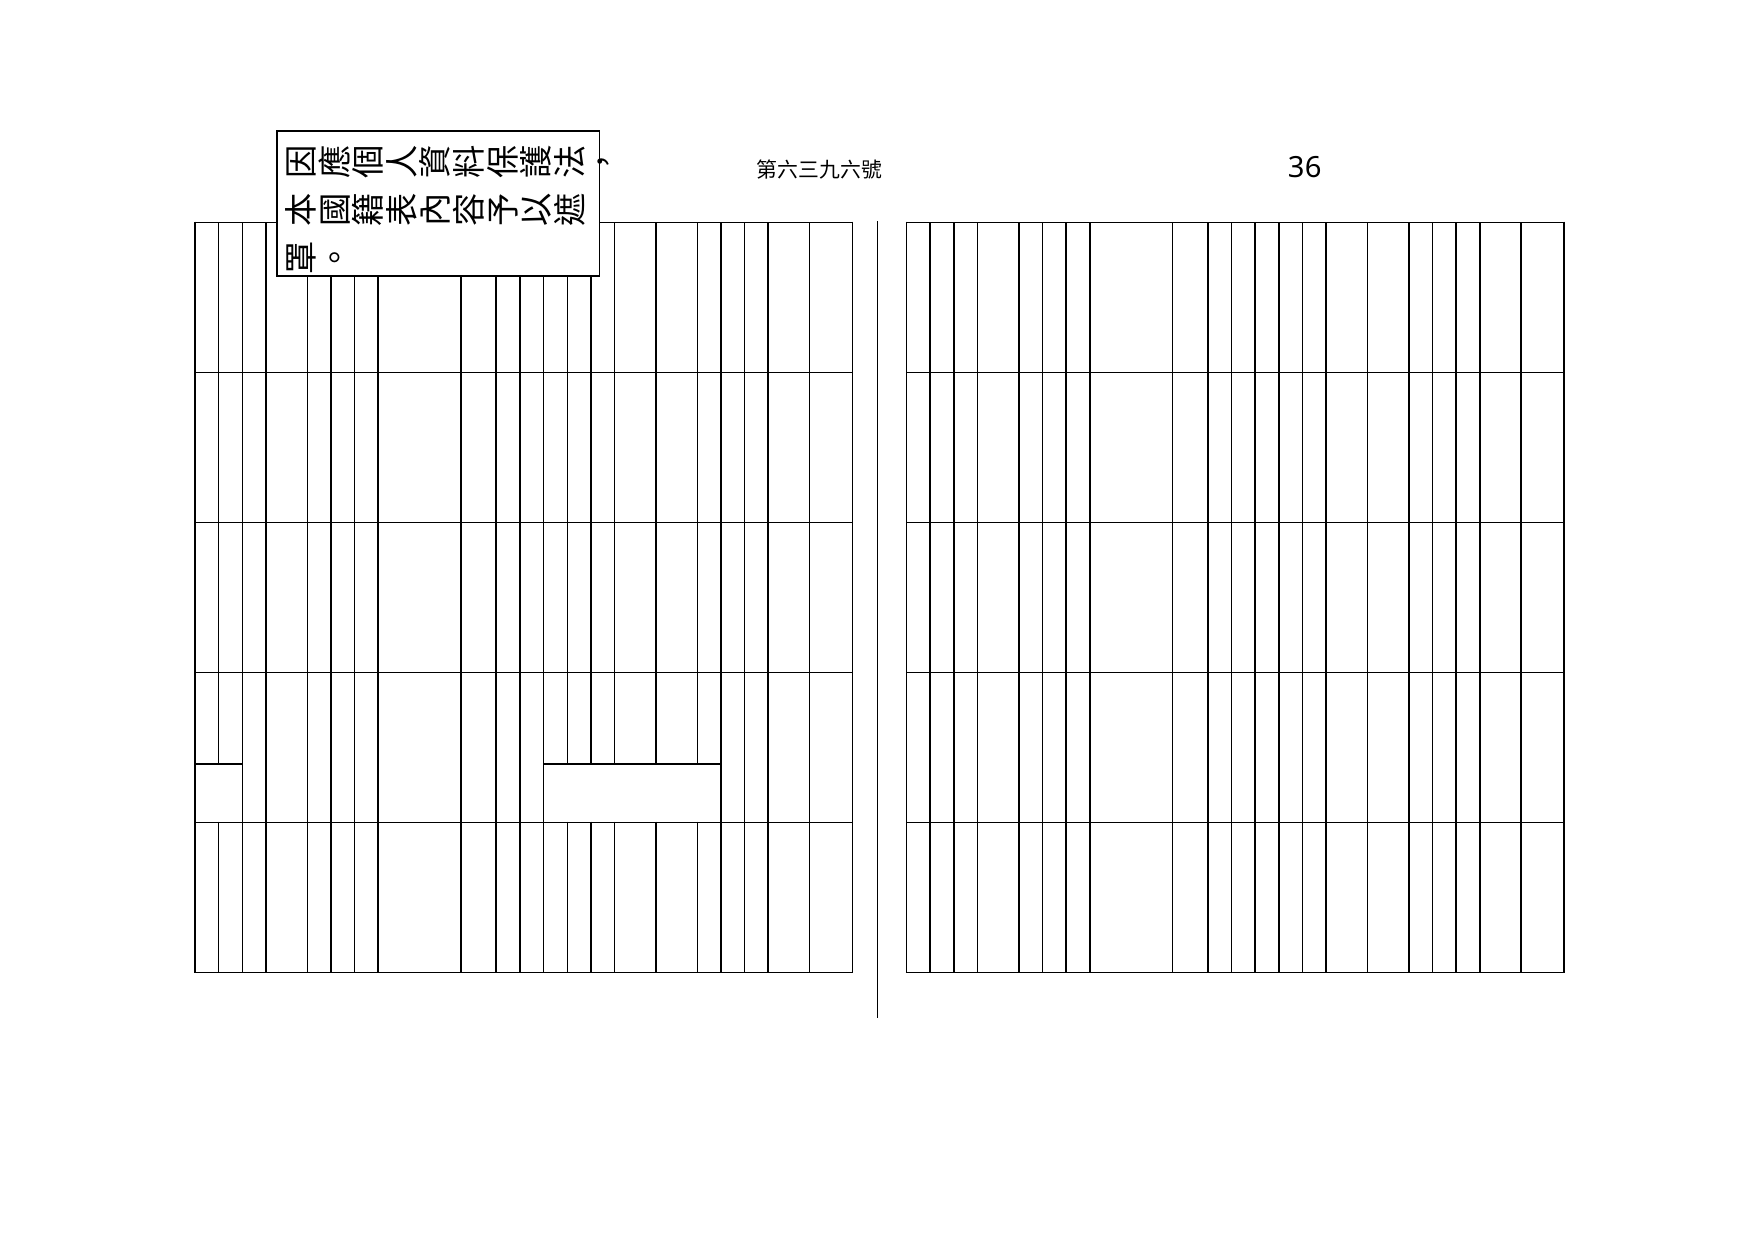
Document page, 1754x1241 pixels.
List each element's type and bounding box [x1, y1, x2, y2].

table_cell [544, 765, 720, 822]
table_cell [1327, 673, 1367, 822]
table_header [196, 223, 218, 372]
table_cell [592, 823, 614, 972]
table_cell [196, 523, 218, 672]
table_cell [379, 523, 460, 672]
table_header [592, 223, 614, 372]
table_cell [1280, 523, 1302, 672]
table_cell [931, 823, 953, 972]
table_cell [1481, 373, 1520, 522]
table_cell [722, 373, 744, 522]
table_cell [308, 373, 330, 522]
table_cell [955, 223, 977, 372]
table_cell [1067, 673, 1089, 822]
table_cell [1280, 823, 1302, 972]
table_cell [1327, 223, 1367, 372]
table_cell [1457, 673, 1479, 822]
table_cell [1280, 373, 1302, 522]
table_cell [219, 373, 242, 522]
table_cell [1522, 223, 1563, 372]
table_cell [462, 373, 495, 522]
table_header [355, 277, 377, 372]
table_cell [1232, 223, 1254, 372]
table_cell [243, 523, 265, 672]
table_cell [1481, 673, 1520, 822]
table_cell [1410, 523, 1432, 672]
table_cell [907, 223, 929, 372]
table_cell [1067, 523, 1089, 672]
table_cell [219, 523, 242, 672]
table_cell [568, 523, 590, 672]
table_cell [1232, 823, 1254, 972]
table_cell [698, 523, 720, 672]
table_cell [745, 823, 767, 972]
table_cell [1522, 823, 1563, 972]
table_cell [657, 523, 697, 672]
table_cell [521, 823, 543, 972]
table_cell [1327, 523, 1367, 672]
table_header [219, 223, 242, 372]
table_header [722, 223, 744, 372]
table_cell [1256, 373, 1278, 522]
table_header [332, 277, 354, 372]
table_cell [243, 673, 265, 822]
table_cell [1410, 823, 1432, 972]
table_cell [1209, 673, 1231, 822]
table_cell [1522, 373, 1563, 522]
table_cell [978, 823, 1018, 972]
table_cell [745, 523, 767, 672]
table_cell [1280, 223, 1302, 372]
table_cell [810, 523, 852, 672]
table_cell [1327, 823, 1367, 972]
table_cell [615, 823, 655, 972]
table_cell [1043, 523, 1065, 672]
table_cell [1091, 223, 1172, 372]
table_cell [1256, 523, 1278, 672]
table_cell [497, 823, 519, 972]
table_cell [1173, 823, 1207, 972]
table_cell [931, 673, 953, 822]
table_cell [1368, 523, 1408, 672]
table_cell [1020, 823, 1042, 972]
table_cell [1173, 223, 1207, 372]
table_cell [1410, 673, 1432, 822]
table_cell [1091, 373, 1172, 522]
table_cell [332, 523, 354, 672]
table_cell [1457, 373, 1479, 522]
table_cell [978, 673, 1018, 822]
table_cell [1368, 823, 1408, 972]
table_header [568, 277, 590, 372]
table_cell [1303, 523, 1325, 672]
table_cell [1457, 523, 1479, 672]
table_cell [592, 523, 614, 672]
table_cell [355, 673, 377, 822]
table_cell [592, 373, 614, 522]
table_cell [615, 523, 655, 672]
table_cell [698, 673, 720, 763]
table_cell [1433, 373, 1455, 522]
table_cell [1303, 373, 1325, 522]
table_cell [1410, 373, 1432, 522]
table_header [267, 223, 307, 372]
table_cell [955, 823, 977, 972]
table_cell [521, 673, 543, 822]
table_cell [722, 523, 744, 672]
table_cell [196, 373, 218, 522]
table_header [657, 223, 697, 372]
table_cell [267, 823, 307, 972]
table_cell [978, 373, 1018, 522]
table_cell [657, 373, 697, 522]
table_cell [931, 523, 953, 672]
table_cell [355, 373, 377, 522]
table_cell [1481, 223, 1520, 372]
table_cell [1368, 673, 1408, 822]
table_cell [1280, 673, 1302, 822]
table_cell [1433, 523, 1455, 672]
table_cell [1043, 373, 1065, 522]
table_cell [955, 373, 977, 522]
table_cell [769, 673, 809, 822]
table_cell [308, 523, 330, 672]
table_header [769, 223, 809, 372]
table_cell [462, 673, 495, 822]
table_cell [379, 373, 460, 522]
table_cell [769, 523, 809, 672]
table_cell [1256, 673, 1278, 822]
table_cell [1457, 223, 1479, 372]
table_cell [615, 673, 655, 763]
table_cell [810, 823, 852, 972]
table_cell [355, 823, 377, 972]
table_cell [1043, 673, 1065, 822]
table_cell [907, 373, 929, 522]
table_cell [1368, 223, 1408, 372]
table_cell [332, 373, 354, 522]
table_cell [978, 223, 1018, 372]
table_cell [568, 373, 590, 522]
table_cell [267, 673, 307, 822]
table_cell [978, 523, 1018, 672]
table_cell [196, 823, 218, 972]
table_header [462, 277, 495, 372]
table_cell [243, 373, 265, 522]
table_cell [379, 823, 460, 972]
table_cell [1043, 223, 1065, 372]
table_header [308, 277, 330, 372]
table_cell [355, 523, 377, 672]
table_cell [1067, 823, 1089, 972]
table_cell [722, 823, 744, 972]
table_cell [544, 823, 567, 972]
table_cell [1368, 373, 1408, 522]
table_cell [497, 523, 519, 672]
table_header [243, 223, 265, 372]
table_cell [1433, 223, 1455, 372]
table_header [698, 223, 720, 372]
table_cell [1410, 223, 1432, 372]
table_cell [568, 673, 590, 763]
table_cell [907, 823, 929, 972]
table_cell [308, 823, 330, 972]
table_cell [219, 673, 242, 763]
table_cell [955, 523, 977, 672]
table_header [379, 277, 460, 372]
table_cell [196, 765, 242, 822]
table_cell [1303, 673, 1325, 822]
table_cell [568, 823, 590, 972]
table_cell [544, 673, 567, 763]
table_header [497, 277, 519, 372]
table_cell [497, 373, 519, 522]
table_header [745, 223, 767, 372]
table_cell [1232, 373, 1254, 522]
table_cell [1481, 523, 1520, 672]
table_cell [1522, 523, 1563, 672]
table_cell [379, 673, 460, 822]
table_cell [1433, 823, 1455, 972]
table_cell [1481, 823, 1520, 972]
table_cell [1209, 223, 1231, 372]
table_cell [1067, 373, 1089, 522]
table_cell [1020, 673, 1042, 822]
table_cell [745, 673, 767, 822]
table_cell [267, 523, 307, 672]
table_cell [592, 673, 614, 763]
table_cell [698, 373, 720, 522]
table_cell [1256, 823, 1278, 972]
table_cell [332, 823, 354, 972]
table_cell [544, 523, 567, 672]
table_cell [1209, 823, 1231, 972]
table_cell [698, 823, 720, 972]
table_cell [1303, 823, 1325, 972]
table_header [544, 277, 567, 372]
table_cell [657, 673, 697, 763]
table_cell [722, 673, 744, 822]
table_cell [657, 823, 697, 972]
table_cell [1232, 523, 1254, 672]
table_cell [1173, 673, 1207, 822]
table_cell [1209, 373, 1231, 522]
table_cell [810, 673, 852, 822]
table_cell [615, 373, 655, 522]
table_header [615, 223, 655, 372]
table_cell [1256, 223, 1278, 372]
table_cell [1173, 523, 1207, 672]
table_cell [219, 823, 242, 972]
table_cell [769, 823, 809, 972]
table_cell [521, 523, 543, 672]
table_cell [769, 373, 809, 522]
table_cell [1232, 673, 1254, 822]
table_cell [521, 373, 543, 522]
table_cell [1173, 373, 1207, 522]
table_cell [1020, 523, 1042, 672]
table_cell [267, 373, 307, 522]
table_header [810, 223, 852, 372]
table_cell [1020, 373, 1042, 522]
table_cell [907, 673, 929, 822]
table_cell [1043, 823, 1065, 972]
table_cell [497, 673, 519, 822]
table_cell [1457, 823, 1479, 972]
table_cell [1433, 673, 1455, 822]
table_cell [308, 673, 330, 822]
table_cell [1303, 223, 1325, 372]
table_cell [1067, 223, 1089, 372]
table_cell [462, 523, 495, 672]
table_cell [1020, 223, 1042, 372]
table_cell [907, 523, 929, 672]
table_cell [196, 673, 218, 763]
table_cell [243, 823, 265, 972]
table_cell [462, 823, 495, 972]
table_cell [745, 373, 767, 522]
table_cell [1522, 673, 1563, 822]
table_cell [810, 373, 852, 522]
table_cell [544, 373, 567, 522]
table_cell [1091, 523, 1172, 672]
table_cell [1209, 523, 1231, 672]
table_cell [1091, 673, 1172, 822]
table_cell [1091, 823, 1172, 972]
table_header [521, 277, 543, 372]
table_cell [1327, 373, 1367, 522]
table_cell [931, 223, 953, 372]
table_cell [332, 673, 354, 822]
table_cell [955, 673, 977, 822]
table_cell [931, 373, 953, 522]
